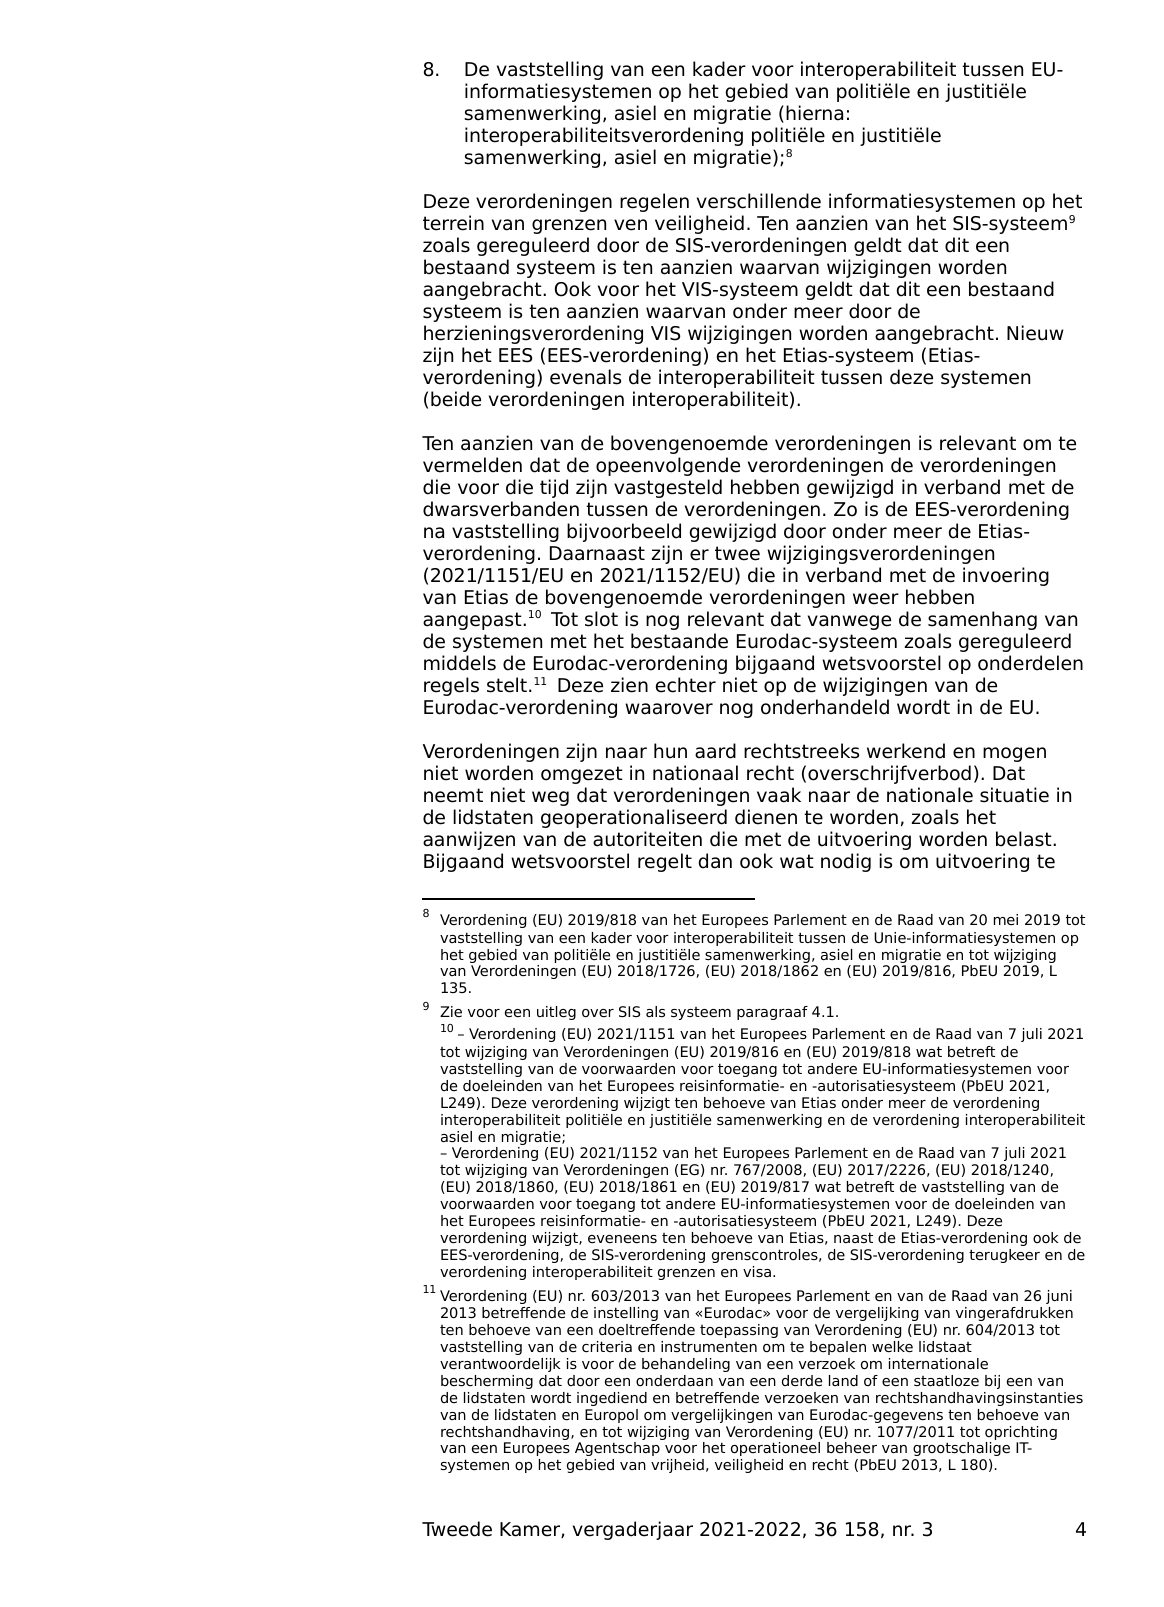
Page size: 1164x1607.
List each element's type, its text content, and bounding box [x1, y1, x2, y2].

text Deze verordeningen regelen verschillende informatiesystemen op het terrein van grenzen ven veiligheid. Ten aanzien van het SIS-systeem zoals gereguleerd door de SIS-verordeningen geldt dat dit een bestaand systeem is ten aanzien waarvan wijzigingen worden aangebracht. Ook voor het VIS-systeem geldt dat dit een bestaand systeem is ten aanzien waarvan onder meer door de herzieningsverordening VIS wijzigingen worden aangebracht. Nieuw zijn het EES (EES-verordening) en het Etias-systeem (Etias-verordening) evenals de interoperabiliteit tussen deze systemen (beide verordeningen interoperabiliteit). [422, 191, 1087, 411]
text 8. De vaststelling van een kader voor interoperabiliteit tussen EU-informatiesystemen op het gebied van politiële en justitiële samenwerking, asiel en migratie (hierna: interoperabiliteitsverordening politiële en justitiële samenwerking, asiel en migratie); [422, 59, 1087, 169]
text – Verordening (EU) 2021/1152 van het Europees Parlement en de Raad van 7 juli 2021 tot wijziging van Verordeningen (EG) nr. 767/2008, (EU) 2017/2226, (EU) 2018/1240, (EU) 2018/1860, (EU) 2018/1861 en (EU) 2019/817 wat betreft de vaststelling van de voorwaarden voor toegang tot andere EU-informatiesystemen voor de doeleinden van het Europees reisinformatie- en -autorisatiesysteem (PbEU 2021, L249). Deze verordening wijzigt, eveneens ten behoeve van Etias, naast de Etias-verordening ook de EES-verordening, de SIS-verordening grenscontroles, de SIS-verordening terugkeer en de verordening interoperabiliteit grenzen en visa. [440, 1146, 1087, 1281]
text Verordeningen zijn naar hun aard rechtstreeks werkend en mogen niet worden omgezet in nationaal recht (overschrijfverbod). Dat neemt niet weg dat verordeningen vaak naar de nationale situatie in de lidstaten geoperationaliseerd dienen te worden, zoals het aanwijzen van de autoriteiten die met de uitvoering worden belast. Bijgaand wetsvoorstel regelt dan ook wat nodig is om uitvoering te [422, 741, 1087, 873]
text Ten aanzien van de bovengenoemde verordeningen is relevant om te vermelden dat de opeenvolgende verordeningen de verordeningen die voor die tijd zijn vastgesteld hebben gewijzigd in verband met de dwarsverbanden tussen de verordeningen. Zo is de EES-verordening na vaststelling bijvoorbeeld gewijzigd door onder meer de Etias-verordening. Daarnaast zijn er twee wijzigingsverordeningen (2021/1151/EU en 2021/1152/EU) die in verband met de invoering van Etias de bovengenoemde verordeningen weer hebben aangepast. Tot slot is nog relevant dat vanwege de samenhang van de systemen met het bestaande Eurodac-systeem zoals gereguleerd middels de Eurodac-verordening bijgaand wetsvoorstel op onderdelen regels stelt. Deze zien echter niet op de wijzigingen van de Eurodac-verordening waarover nog onderhandeld wordt in de EU. [422, 433, 1087, 719]
text Verordening (EU) nr. 603/2013 van het Europees Parlement en van de Raad van 26 juni 2013 betreffende de instelling van «Eurodac» voor de vergelijking van vingerafdrukken ten behoeve van een doeltreffende toepassing van Verordening (EU) nr. 604/2013 tot vaststelling van de criteria en instrumenten om te bepalen welke lidstaat verantwoordelijk is voor de behandeling van een verzoek om internationale bescherming dat door een onderdaan van een derde land of een staatloze bij een van de lidstaten wordt ingediend en betreffende verzoeken van rechtshandhavingsinstanties van de lidstaten en Europol om vergelijkingen van Eurodac-gegevens ten behoeve van rechtshandhaving, en tot wijziging van Verordening (EU) nr. 1077/2011 tot oprichting van een Europees Agentschap voor het operationeel beheer van grootschalige IT-systemen op het gebied van vrijheid, veiligheid en recht (PbEU 2013, L 180). [422, 1283, 1087, 1474]
text – Verordening (EU) 2021/1151 van het Europees Parlement en de Raad van 7 juli 2021 tot wijziging van Verordeningen (EU) 2019/816 en (EU) 2019/818 wat betreft de vaststelling van de voorwaarden voor toegang tot andere EU-informatiesystemen voor de doeleinden van het Europees reisinformatie- en -autorisatiesysteem (PbEU 2021, L249). Deze verordening wijzigt ten behoeve van Etias onder meer de verordening interoperabiliteit politiële en justitiële samenwerking en de verordening interoperabiliteit asiel en migratie; [440, 1022, 1087, 1146]
text Zie voor een uitleg over SIS als systeem paragraaf 4.1. [422, 1000, 1087, 1022]
text Verordening (EU) 2019/818 van het Europees Parlement en de Raad van 20 mei 2019 tot vaststelling van een kader voor interoperabiliteit tussen de Unie-informatiesystemen op het gebied van politiële en justitiële samenwerking, asiel en migratie en tot wijziging van Verordeningen (EU) 2018/1726, (EU) 2018/1862 en (EU) 2019/816, PbEU 2019, L 135. [422, 908, 1087, 997]
